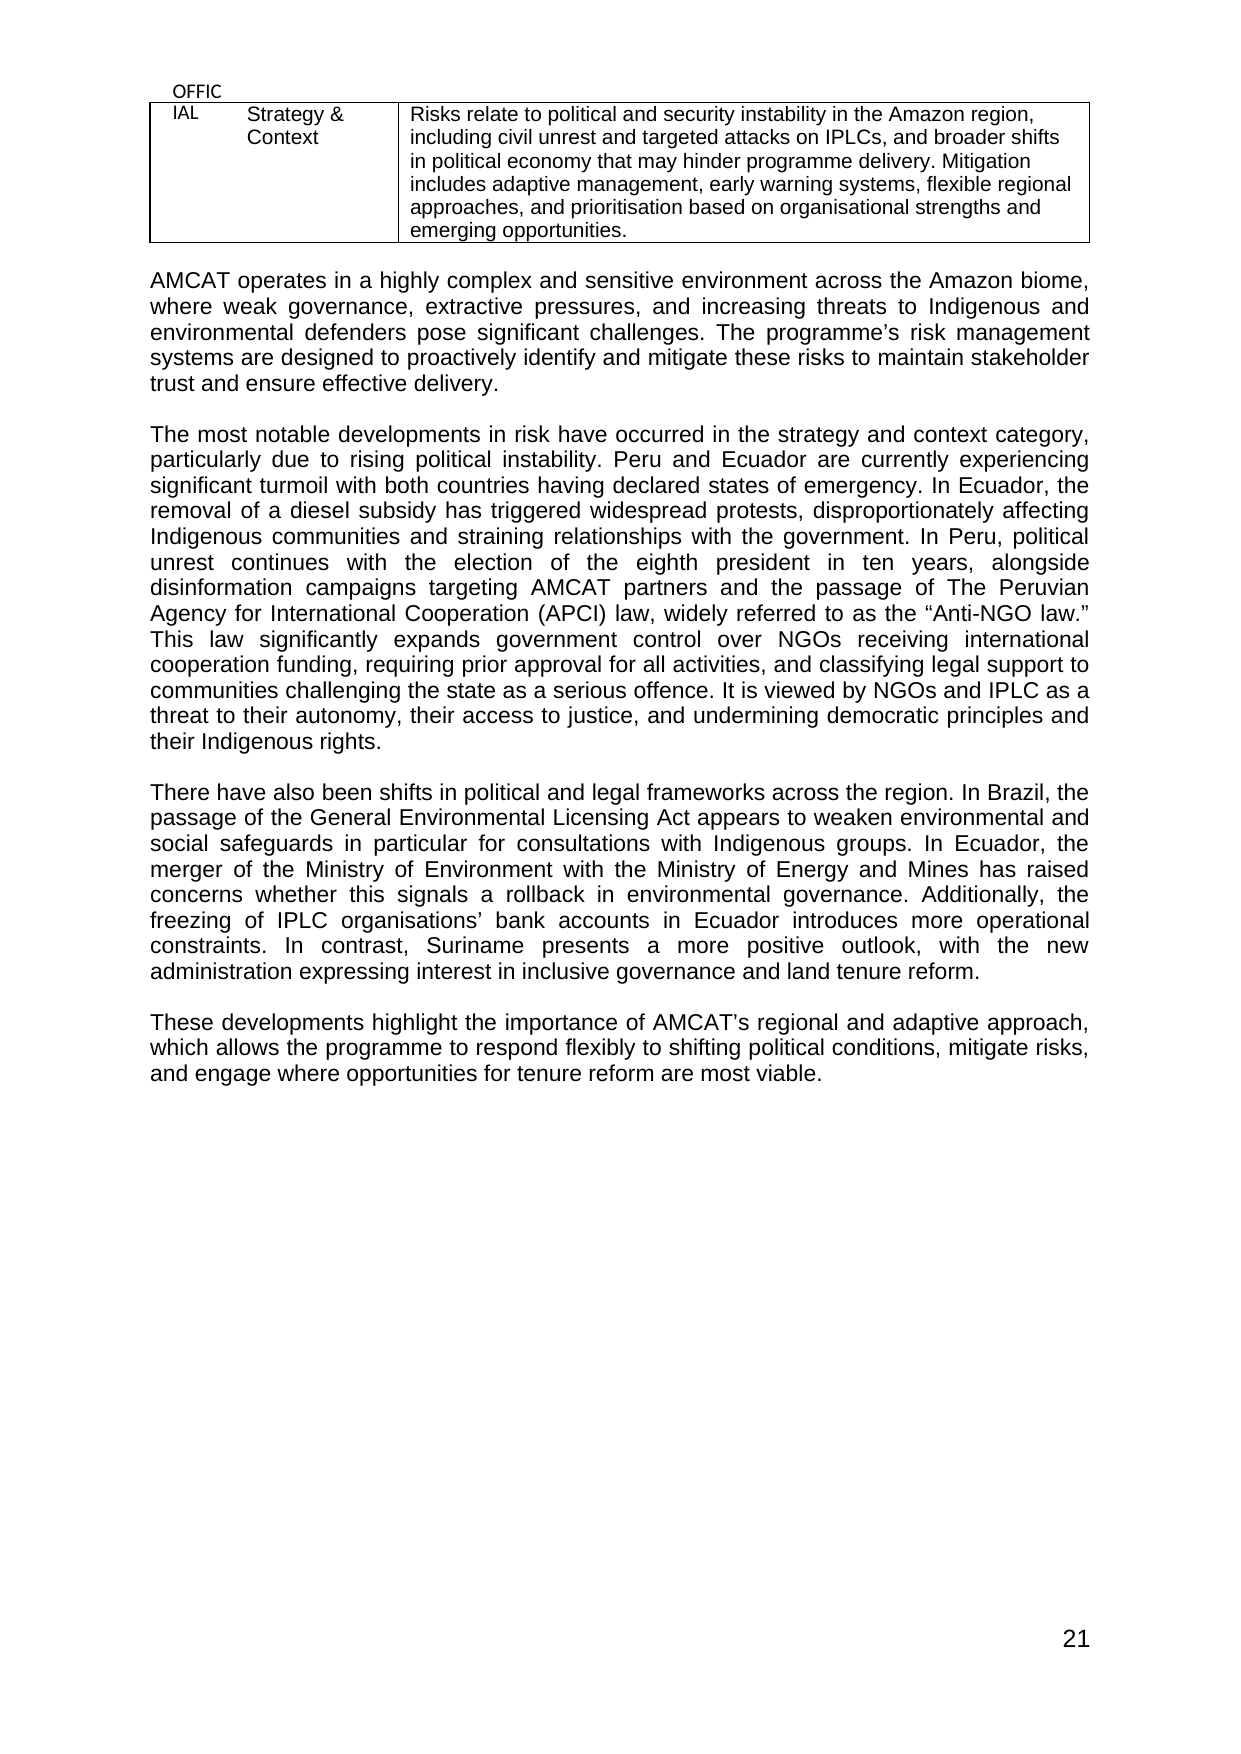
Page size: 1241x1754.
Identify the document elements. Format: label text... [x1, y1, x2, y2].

text AMCAT operates in a highly complex and sensitive environment across the Amazon biome, where weak governance, extractive pressures, and increasing threats to Indigenous and environmental defenders pose significant challenges. The programme’s risk management systems are designed to proactively identify and mitigate these risks to maintain stakeholder trust and ensure effective delivery. [150, 268, 1090, 396]
text The most notable developments in risk have occurred in the strategy and context category, particularly due to rising political instability. Peru and Ecuador are currently experiencing significant turmoil with both countries having declared states of emergency. In Ecuador, the removal of a diesel subsidy has triggered widespread protests, disproportionately affecting Indigenous communities and straining relationships with the government. In Peru, political unrest continues with the election of the eighth president in ten years, alongside disinformation campaigns targeting AMCAT partners and the passage of The Peruvian Agency for International Cooperation (APCI) law, widely referred to as the “Anti-NGO law.” This law significantly expands government control over NGOs receiving international cooperation funding, requiring prior approval for all activities, and classifying legal support to communities challenging the state as a serious offence. It is viewed by NGOs and IPLC as a threat to their autonomy, their access to justice, and undermining democratic principles and their Indigenous rights. [150, 421, 1090, 754]
table_cell Strategy & Context [151, 103, 398, 242]
text There have also been shifts in political and legal frameworks across the region. In Brazil, the passage of the General Environmental Licensing Act appears to weaken environmental and social safeguards in particular for consultations with Indigenous groups. In Ecuador, the merger of the Ministry of Environment with the Ministry of Energy and Mines has raised concerns whether this signals a rollback in environmental governance. Additionally, the freezing of IPLC organisations’ bank accounts in Ecuador introduces more operational constraints. In contrast, Suriname presents a more positive outlook, with the new administration expressing interest in inclusive governance and land tenure reform. [150, 779, 1090, 984]
text These developments highlight the importance of AMCAT’s regional and adaptive approach, which allows the programme to respond flexibly to shifting political conditions, mitigate risks, and engage where opportunities for tenure reform are most viable. [150, 1009, 1090, 1086]
table_cell Risks relate to political and security instability in the Amazon region, including civil unrest and targeted attacks on IPLCs, and broader shifts in political economy that may hinder programme delivery. Mitigation includes adaptive management, early warning systems, flexible regional approaches, and prioritisation based on organisational strengths and emerging opportunities. [399, 103, 1089, 242]
